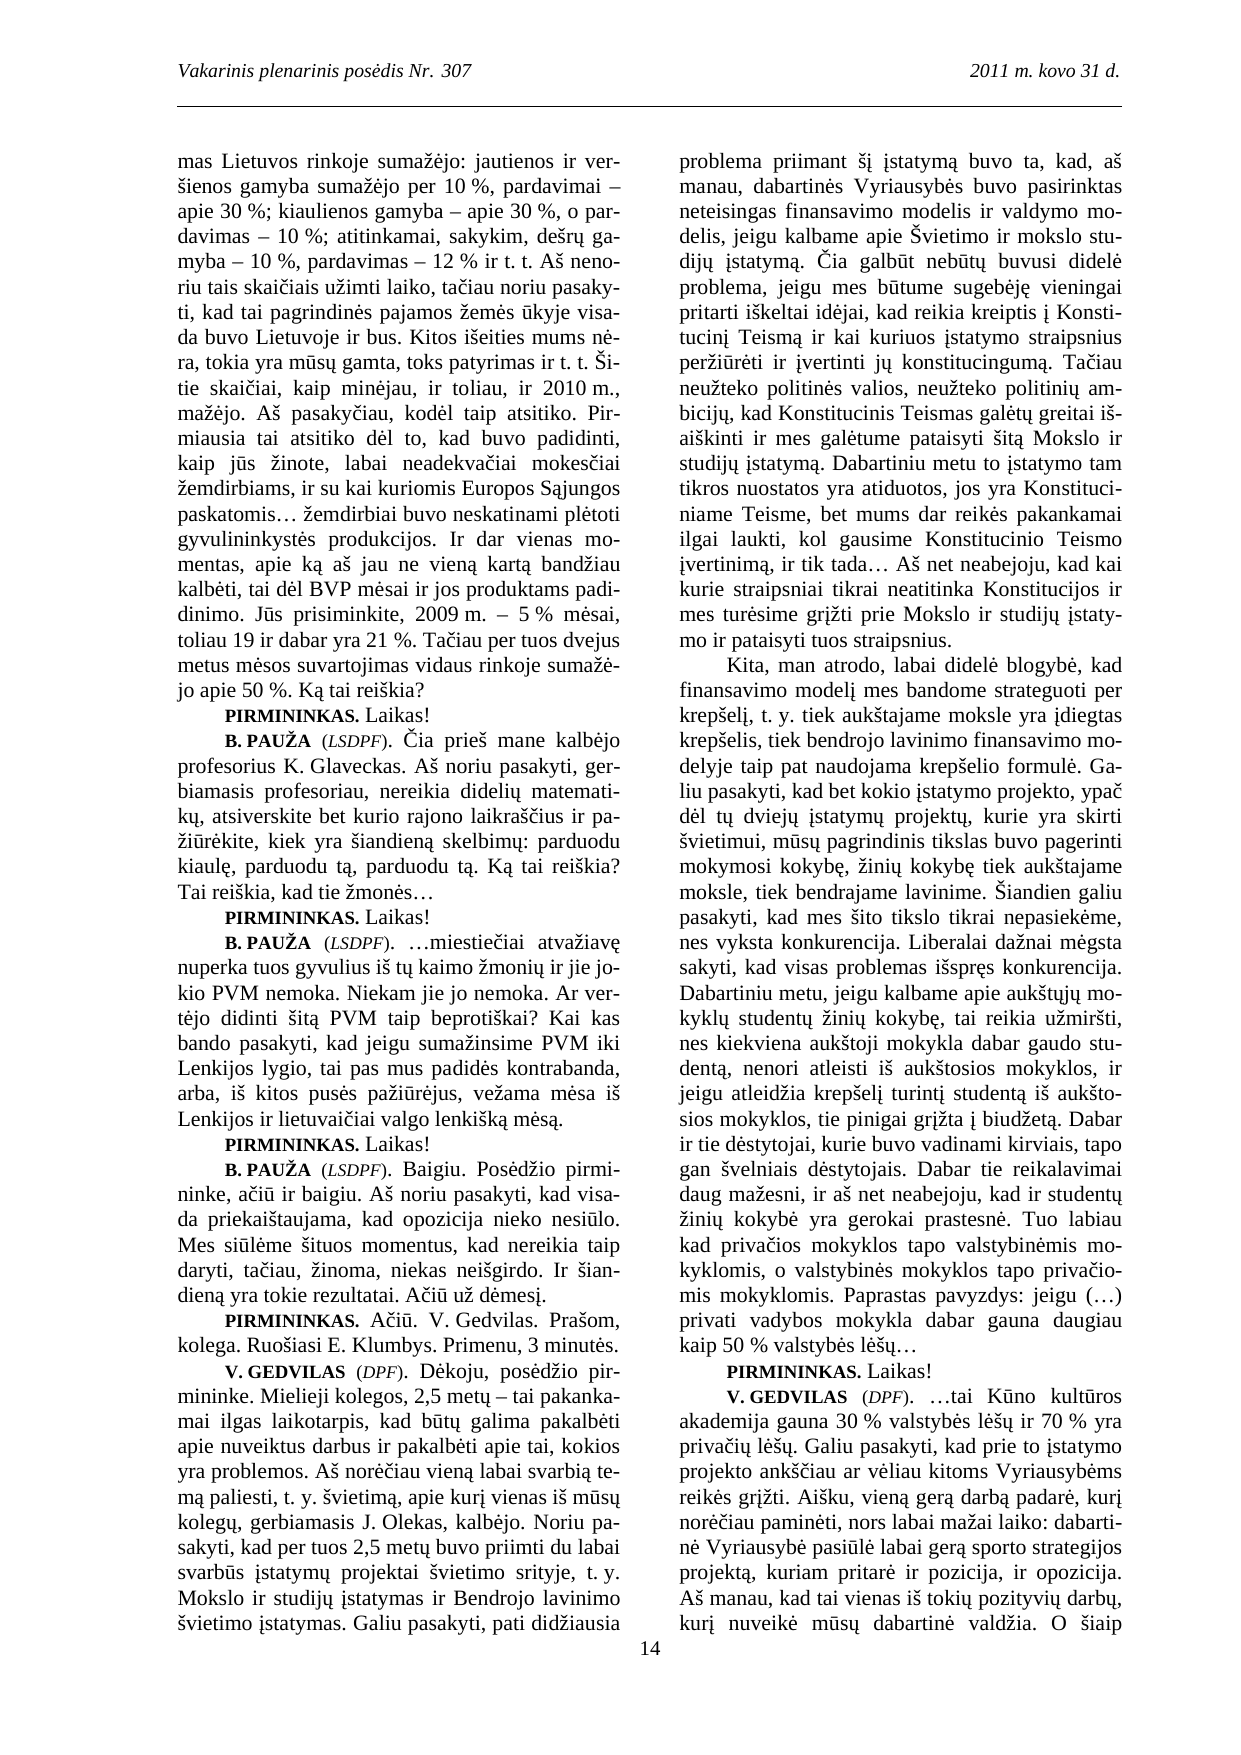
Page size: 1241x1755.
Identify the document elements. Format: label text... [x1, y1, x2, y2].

text B. PAUŽA (LSDPF). Bai­giu. Po­sė­džio pir­mi­nin­ke, ačiū ir bai­giu. Aš no­riu pa­sa­ky­ti, kad vi­sa­da prie­kaiš­tau­ja­ma, kad opo­zi­ci­ja nie­ko ne­siū­lo. Mes siū­lė­me ši­tuos mo­men­tus, kad ne­rei­kia taip da­ry­ti, ta­čiau, ži­no­ma, nie­kas ne­iš­gir­do. Ir šian­die­ną yra to­kie re­zul­ta­tai. Ačiū už dė­me­sį. [177, 1156, 620, 1307]
text B. PAUŽA (LSDPF). …mies­tie­čiai at­va­žia­vę nu­per­ka tuos gy­vu­lius iš tų kai­mo žmo­nių ir jie jo­kio PVM ne­mo­ka. Nie­kam jie jo ne­mo­ka. Ar ver­tė­jo di­din­ti ši­tą PVM taip be­pro­tiš­kai? Kai kas ban­do pa­sa­ky­ti, kad jei­gu su­ma­žin­si­me PVM iki Len­ki­jos ly­gio, tai pas mus pa­di­dės kon­tra­ban­da, ar­ba, iš ki­tos pu­sės pa­žiū­rė­jus, ve­ža­ma mė­sa iš Len­ki­jos ir lie­tu­vai­čiai val­go len­kiš­ką mė­są. [177, 929, 620, 1131]
text B. PAUŽA (LSDPF). Čia prieš ma­ne kal­bė­jo pro­fe­so­rius K. Gla­vec­kas. Aš no­riu pa­sa­ky­ti, ger­bia­ma­sis pro­fe­so­riau, ne­rei­kia di­de­lių ma­te­ma­ti­kų, at­si­vers­ki­te bet ku­rio ra­jo­no laik­raš­čius ir pa­žiū­rė­ki­te, kiek yra šian­die­ną skel­bi­mų: par­duo­du kiau­lę, par­duo­du tą, par­duo­du tą. Ką tai reiš­kia? Tai reiš­kia, kad tie žmo­nės… [177, 727, 620, 904]
text Ki­ta, man at­ro­do, la­bai di­de­lė blo­gy­bė, kad fi­nan­sa­vi­mo mo­de­lį mes ban­do­me stra­te­guo­ti per krep­še­lį, t. y. tiek aukš­ta­ja­me moks­le yra įdieg­tas krep­še­lis, tiek ben­dro­jo la­vi­ni­mo fi­nan­sa­vi­mo mo­de­ly­je taip pat nau­do­ja­ma krep­še­lio for­mu­lė. Ga­liu pa­sa­ky­ti, kad bet ko­kio įsta­ty­mo pro­jek­to, ypač dėl tų dvie­jų įsta­ty­mų pro­jek­tų, ku­rie yra skir­ti švie­ti­mui, mū­sų pa­grin­di­nis tiks­las bu­vo pa­ge­rin­ti mo­ky­mo­si ko­ky­bę, ži­nių ko­ky­bę tiek aukš­ta­ja­me moks­le, tiek ben­dra­ja­me la­vi­ni­me. Šian­dien ga­liu pa­sa­ky­ti, kad mes ši­to tiks­lo tik­rai ne­pa­sie­kė­me, nes vyks­ta kon­ku­ren­ci­ja. Li­be­ra­lai daž­nai mėgs­ta sa­ky­ti, kad vi­sas pro­ble­mas iš­spręs kon­ku­ren­ci­ja. Da­bar­ti­niu me­tu, jei­gu kal­ba­me apie aukš­tų­jų mo­kyk­lų stu­den­tų ži­nių ko­ky­bę, tai rei­kia už­mirš­ti, nes kiek­vie­na aukš­to­ji mo­kyk­la da­bar gau­do stu­den­tą, ne­no­ri at­leis­ti iš aukš­to­sios mo­kyk­los, ir jei­gu at­lei­džia krep­še­lį tu­rin­tį stu­den­tą iš aukš­to­sios mo­kyk­los, tie pi­ni­gai grįž­ta į biu­dže­tą. Da­bar ir tie dės­ty­to­jai, ku­rie bu­vo va­di­na­mi kir­viais, ta­po gan švel­niais dės­ty­to­jais. Da­bar tie rei­ka­la­vi­mai daug ma­žes­ni, ir aš net ne­abe­jo­ju, kad ir stu­den­tų ži­nių ko­ky­bė yra ge­ro­kai pra­stes­nė. Tuo la­biau kad pri­va­čios mo­kyk­los ta­po vals­ty­bi­nė­mis mo­kyk­lo­mis, o vals­ty­bi­nės mo­kyk­los ta­po pri­va­čio­mis mo­kyk­lo­mis. Pa­pras­tas pa­vyz­dys: jei­gu (…) pri­va­ti va­dy­bos mo­kyk­la da­bar gau­na dau­giau kaip 50 % vals­ty­bės lė­šų… [679, 652, 1122, 1358]
text V. GEDVILAS (DPF). …tai Kū­no kul­tū­ros aka­de­mi­ja gau­na 30 % vals­ty­bės lė­šų ir 70 % yra pri­va­čių lė­šų. Ga­liu pa­sa­ky­ti, kad prie to įsta­ty­mo pro­jek­to ankš­čiau ar vė­liau ki­toms Vy­riau­sy­bėms rei­kės grįž­ti. Aiš­ku, vie­ną ge­rą dar­bą pa­da­rė, ku­rį no­rė­čiau pa­mi­nė­ti, nors la­bai ma­žai lai­ko: da­bar­ti­nė Vy­riau­sy­bė pa­siū­lė la­bai ge­rą spor­to stra­te­gi­jos pro­jek­tą, ku­riam pri­ta­rė ir po­zi­ci­ja, ir opo­zi­ci­ja. Aš ma­nau, kad tai vie­nas iš to­kių po­zi­ty­vių dar­bų, ku­rį nu­vei­kė mū­sų da­bar­ti­nė val­džia. O šiaip [679, 1383, 1122, 1635]
text PIRMININKAS. Lai­kas! [679, 1358, 1122, 1383]
text PIRMININKAS. Lai­kas! [177, 1131, 620, 1156]
text mas Lie­tu­vos rin­ko­je su­ma­žė­jo: jau­tie­nos ir ver­šie­nos ga­my­ba su­ma­žė­jo per 10 %, par­da­vi­mai – apie 30 %; kiau­lie­nos ga­my­ba – apie 30 %, o par­da­vi­mas – 10 %; ati­tin­ka­mai, sa­ky­kim, deš­rų ga­my­ba – 10 %, par­da­vi­mas – 12 % ir t. t. Aš ne­no­riu tais skai­čiais už­im­ti lai­ko, ta­čiau no­riu pa­sa­ky­ti, kad tai pa­grin­di­nės pa­ja­mos že­mės ūky­je vi­sa­da bu­vo Lie­tu­vo­je ir bus. Ki­tos iš­ei­ties mums nė­ra, to­kia yra mū­sų gam­ta, toks pa­ty­ri­mas ir t. t. Ši­tie skai­čiai, kaip mi­nė­jau, ir to­liau, ir 2010 m., ma­žė­jo. Aš pa­sa­ky­čiau, ko­dėl taip at­si­ti­ko. Pir­miau­sia tai at­si­ti­ko dėl to, kad bu­vo pa­di­din­ti, kaip jūs ži­no­te, la­bai ne­adek­va­čiai mo­kes­čiai žem­dir­biams, ir su kai ku­rio­mis Eu­ro­pos Są­jun­gos pa­ska­to­mis… žem­dir­biai bu­vo ne­ska­ti­na­mi plė­to­ti gy­vu­li­nin­kys­tės pro­duk­ci­jos. Ir dar vie­nas mo­men­tas, apie ką aš jau ne vie­ną kar­tą ban­džiau kal­bė­ti, tai dėl BVP mė­sai ir jos pro­duk­tams pa­di­di­ni­mo. Jūs pri­si­min­ki­te, 2009 m. – 5 % mė­sai, to­liau 19 ir da­bar yra 21 %. Ta­čiau per tuos dve­jus me­tus mė­sos su­var­to­ji­mas vi­daus rin­ko­je su­ma­žė­jo apie 50 %. Ką tai reiš­kia? [177, 148, 620, 702]
text pro­ble­ma pri­imant šį įsta­ty­mą bu­vo ta, kad, aš ma­nau, da­bar­ti­nės Vy­riau­sy­bės bu­vo pa­si­rink­tas ne­tei­sin­gas fi­nan­sa­vi­mo mo­de­lis ir val­dy­mo mo­de­lis, jei­gu kal­ba­me apie Švie­ti­mo ir moks­lo stu­di­jų įsta­ty­mą. Čia gal­būt ne­bū­tų bu­vu­si di­de­lė pro­ble­ma, jei­gu mes bū­tu­me su­ge­bė­ję vie­nin­gai pri­tar­ti iš­kel­tai idė­jai, kad rei­kia kreip­tis į Kon­sti­tu­ci­nį Teis­mą ir kai ku­riuos įsta­ty­mo straips­nius per­žiū­rė­ti ir įver­tin­ti jų kon­sti­tu­cin­gu­mą. Ta­čiau ne­už­te­ko po­li­ti­nės va­lios, ne­už­te­ko po­li­ti­nių am­bi­ci­jų, kad Kon­sti­tu­ci­nis Teis­mas ga­lė­tų grei­tai iš­aiš­kin­ti ir mes ga­lė­tu­me pa­tai­sy­ti ši­tą Moks­lo ir stu­di­jų įsta­ty­mą. Da­bar­ti­niu me­tu to įsta­ty­mo tam tik­ros nuo­sta­tos yra ati­duo­tos, jos yra Kon­sti­tu­ci­nia­me Teis­me, bet mums dar rei­kės pa­kan­ka­mai il­gai lauk­ti, kol gau­si­me Kon­sti­tu­ci­nio Teis­mo įver­ti­ni­mą, ir tik ta­da… Aš net ne­abe­jo­ju, kad kai ku­rie straips­niai tik­rai ne­ati­tin­ka Kon­sti­tu­ci­jos ir mes tu­rė­si­me grįž­ti prie Moks­lo ir stu­di­jų įsta­ty­mo ir pa­tai­sy­ti tuos straips­nius. [679, 148, 1122, 652]
text V. GEDVILAS (DPF). Dė­ko­ju, po­sė­džio pir­mi­nin­ke. Mie­lie­ji ko­le­gos, 2,5 me­tų – tai pa­kan­ka­mai il­gas lai­ko­tar­pis, kad bū­tų ga­li­ma pa­kal­bė­ti apie nu­veik­tus dar­bus ir pa­kal­bė­ti apie tai, ko­kios yra pro­ble­mos. Aš no­rė­čiau vie­ną la­bai svar­bią te­mą pa­lies­ti, t. y. švie­ti­mą, apie ku­rį vie­nas iš mū­sų ko­le­gų, ger­bia­ma­sis J. Ole­kas, kal­bė­jo. No­riu pa­sa­ky­ti, kad per tuos 2,5 me­tų bu­vo pri­im­ti du la­bai svar­būs įsta­ty­mų pro­jek­tai švie­ti­mo sri­ty­je, t. y. Moks­lo ir stu­di­jų įsta­ty­mas ir Ben­dro­jo la­vi­ni­mo švie­ti­mo įsta­ty­mas. Ga­liu pa­sa­ky­ti, pa­ti di­džiau­sia [177, 1358, 620, 1635]
text PIRMININKAS. Lai­kas! [177, 702, 620, 727]
text PIRMININKAS. Ačiū. V. Ged­vi­las. Pra­šom, ko­le­ga. Ruo­šia­si E. Klum­bys. Pri­me­nu, 3 mi­nu­tės. [177, 1307, 620, 1358]
text PIRMININKAS. Lai­kas! [177, 904, 620, 929]
